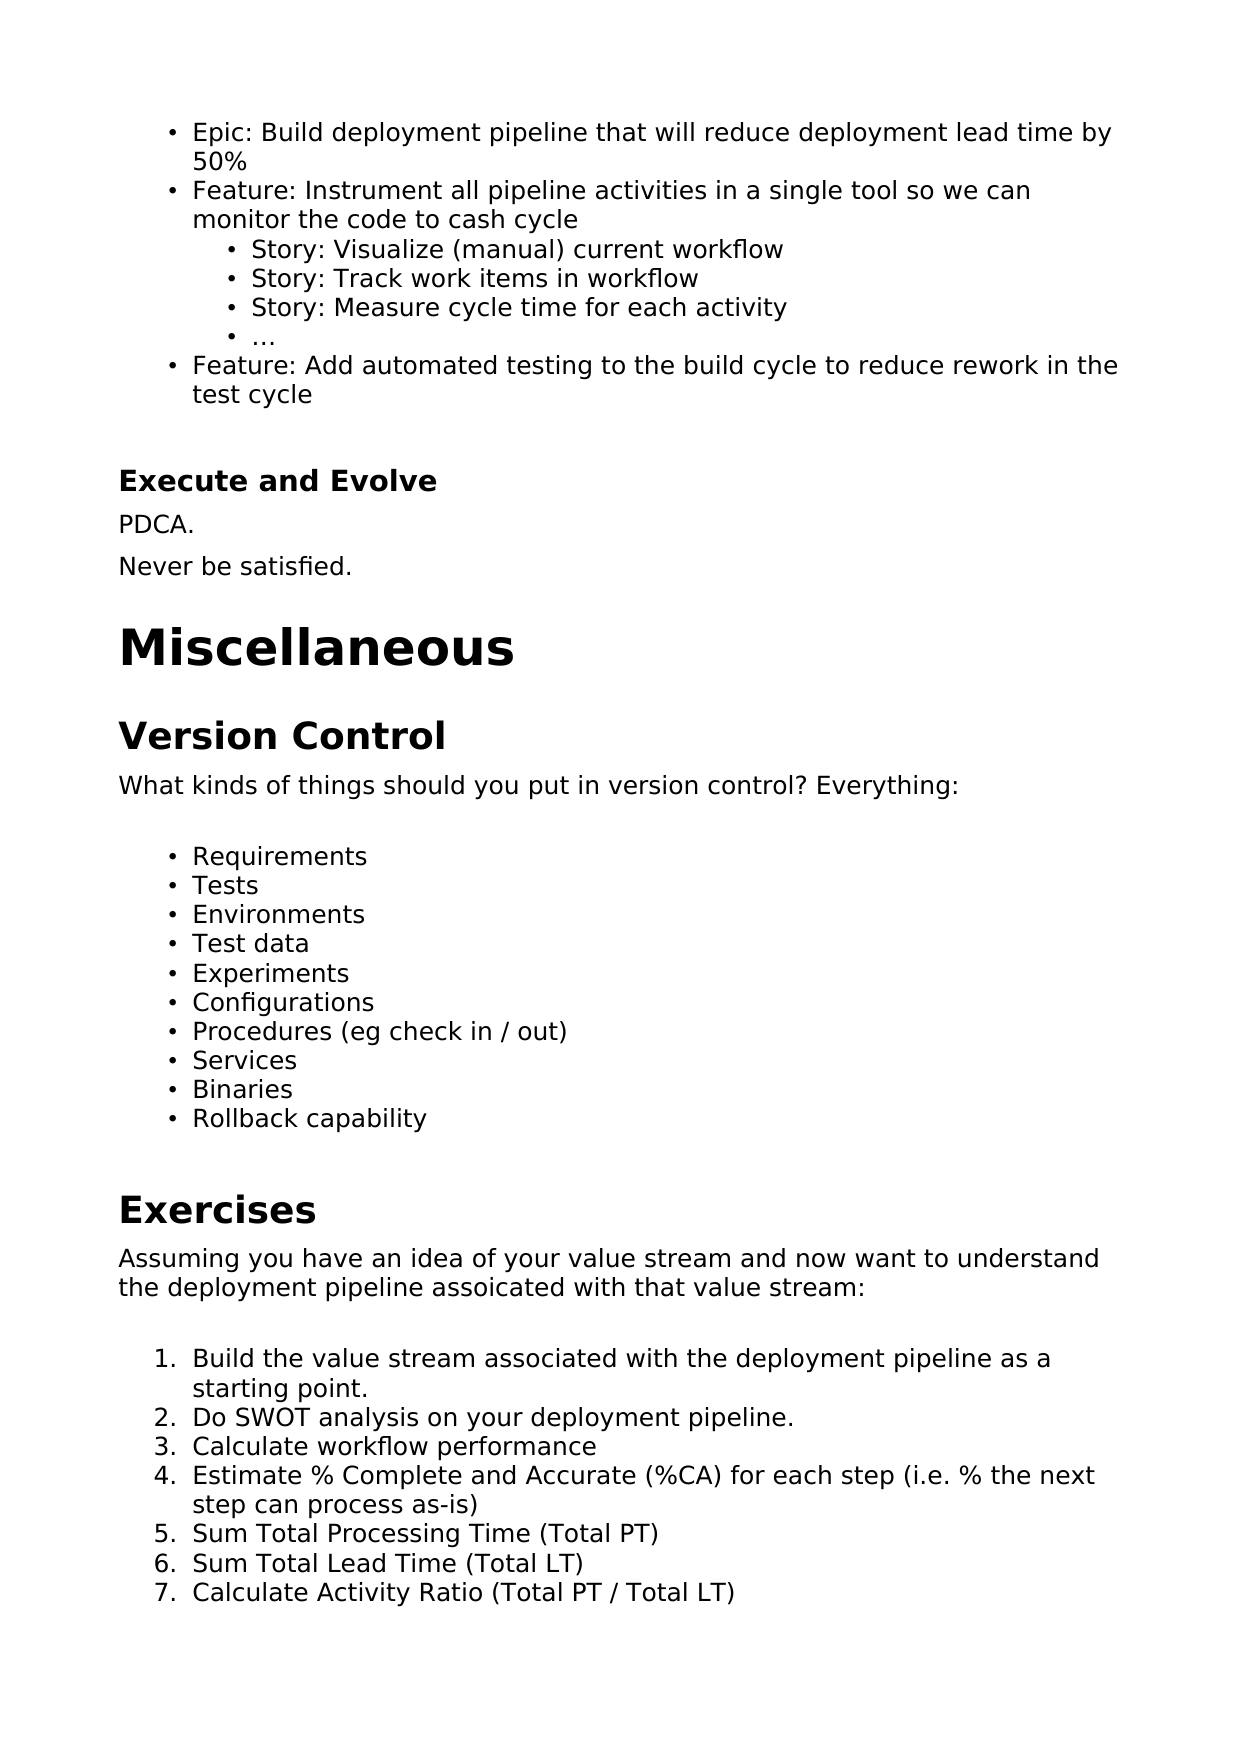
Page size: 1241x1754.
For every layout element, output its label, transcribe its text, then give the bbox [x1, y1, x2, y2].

subtitle Execute and Evolve [118, 464, 1122, 498]
list Epic: Build deployment pipeline that will reduce deployment lead time by 50% [177, 118, 1122, 176]
list Story: Visualize (manual) current workflow [236, 235, 1122, 264]
subtitle Version Control [118, 715, 1122, 758]
subtitle Miscellaneous [118, 619, 1122, 677]
list Sum Total Lead Time (Total LT) [177, 1549, 1122, 1578]
list Story: Track work items in workflow [236, 264, 1122, 293]
list Environments [177, 900, 1122, 929]
list Procedures (eg check in / out) [177, 1017, 1122, 1046]
list Calculate Activity Ratio (Total PT / Total LT) [177, 1578, 1122, 1607]
text Never be satisfied. [118, 552, 1122, 582]
list Binaries [177, 1075, 1122, 1104]
list Feature: Add automated testing to the build cycle to reduce rework in the test cycle [177, 351, 1122, 410]
list Test data [177, 929, 1122, 959]
list Feature: Instrument all pipeline activities in a single tool so we can monitor the code to cash cycle [177, 176, 1122, 235]
list Story: Measure cycle time for each activity [236, 293, 1122, 322]
list Build the value stream associated with the deployment pipeline as a starting point. [177, 1345, 1122, 1403]
list Estimate % Complete and Accurate (%CA) for each step (i.e. % the next step can process as-is) [177, 1461, 1122, 1520]
list Experiments [177, 959, 1122, 988]
subtitle Exercises [118, 1188, 1122, 1232]
text PDCA. [118, 511, 1122, 540]
list Requirements [177, 842, 1122, 871]
list Sum Total Processing Time (Total PT) [177, 1520, 1122, 1549]
list Services [177, 1046, 1122, 1075]
list … [236, 322, 1122, 351]
list Calculate workflow performance [177, 1432, 1122, 1461]
list Configurations [177, 988, 1122, 1017]
list Tests [177, 871, 1122, 900]
list Rollback capability [177, 1104, 1122, 1134]
text Assuming you have an idea of your value stream and now want to understand the deployment pipeline assoicated with that value stream: [118, 1244, 1122, 1303]
list Do SWOT analysis on your deployment pipeline. [177, 1403, 1122, 1432]
text What kinds of things should you put in version control? Everything: [118, 771, 1122, 800]
